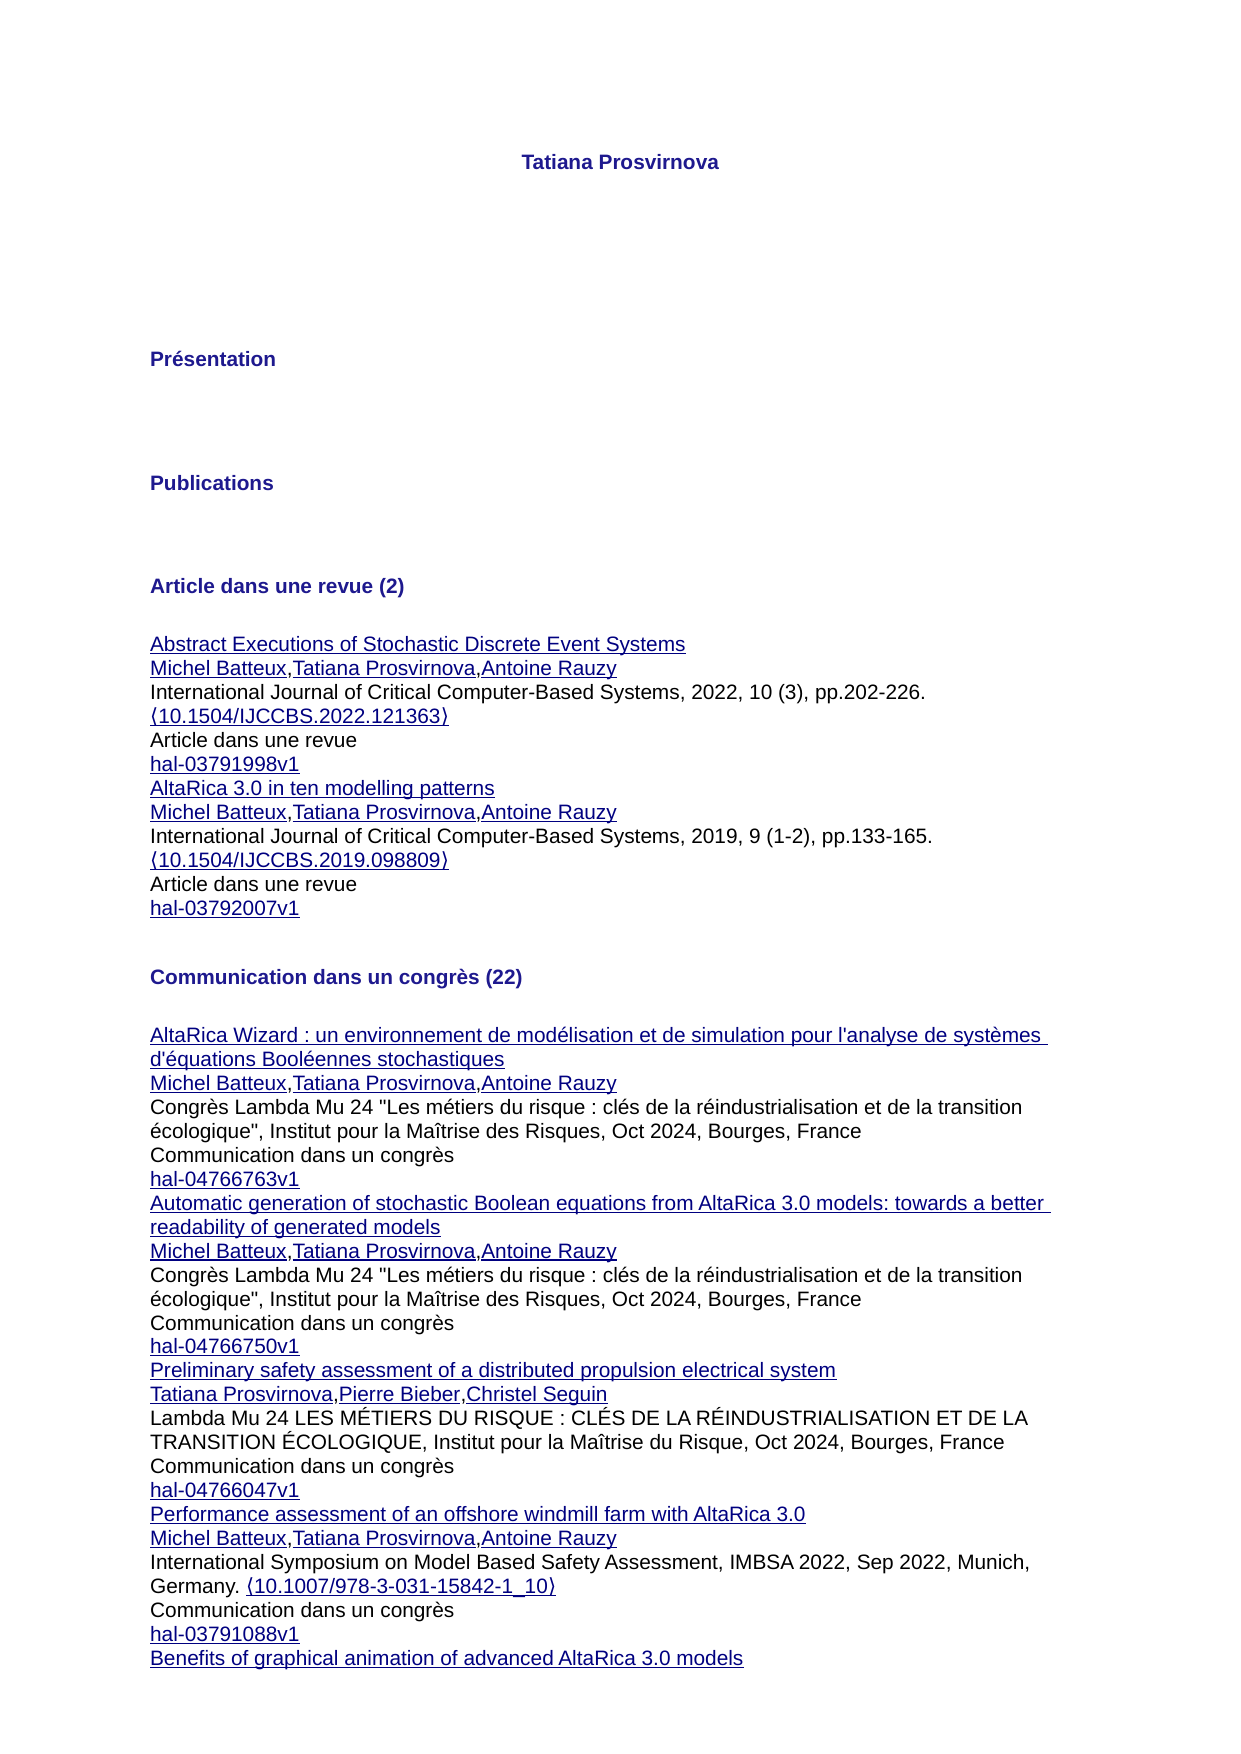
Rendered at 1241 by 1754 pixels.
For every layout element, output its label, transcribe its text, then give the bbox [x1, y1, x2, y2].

table_cell Performance assessment of an offshore windmill farm with AltaRica 3.0 Michel Batteux,Tatiana Prosvirnova,Antoine Rauzy International Symposium on Model Based Safety Assessment, IMBSA 2022, Sep 2022, Munich, Germany. ⟨10.1007/978-3-031-15842-1_10⟩ Communication dans un congrès hal-03791088v1 [150, 1502, 1090, 1646]
subtitle Tatiana Prosvirnova [150, 150, 1090, 174]
subtitle Communication dans un congrès (22) [150, 964, 1090, 988]
table_cell AltaRica 3.0 in ten modelling patterns Michel Batteux,Tatiana Prosvirnova,Antoine Rauzy International Journal of Critical Computer-Based Systems, 2019, 9 (1-2), pp.133-165. ⟨10.1504/IJCCBS.2019.098809⟩ Article dans une revue hal-03792007v1 [150, 776, 1090, 920]
subtitle Article dans une revue (2) [150, 574, 1090, 598]
table_cell Preliminary safety assessment of a distributed propulsion electrical system Tatiana Prosvirnova,Pierre Bieber,Christel Seguin Lambda Mu 24 LES MÉTIERS DU RISQUE : CLÉS DE LA RÉINDUSTRIALISATION ET DE LA TRANSITION ÉCOLOGIQUE, Institut pour la Maîtrise du Risque, Oct 2024, Bourges, France Communication dans un congrès hal-04766047v1 [150, 1358, 1090, 1502]
table_header Abstract Executions of Stochastic Discrete Event Systems Michel Batteux,Tatiana Prosvirnova,Antoine Rauzy International Journal of Critical Computer-Based Systems, 2022, 10 (3), pp.202-226. ⟨10.1504/IJCCBS.2022.121363⟩ Article dans une revue hal-03791998v1 [150, 632, 1090, 776]
table_cell Benefits of graphical animation of advanced AltaRica 3.0 models [150, 1646, 1090, 1670]
subtitle Publications [150, 471, 1090, 495]
table_cell Automatic generation of stochastic Boolean equations from AltaRica 3.0 models: towards a better readability of generated models Michel Batteux,Tatiana Prosvirnova,Antoine Rauzy Congrès Lambda Mu 24 "Les métiers du risque : clés de la réindustrialisation et de la transition écologique", Institut pour la Maîtrise des Risques, Oct 2024, Bourges, France Communication dans un congrès hal-04766750v1 [150, 1191, 1090, 1358]
subtitle Présentation [150, 347, 1090, 371]
table_header AltaRica Wizard : un environnement de modélisation et de simulation pour l'analyse de systèmes d'équations Booléennes stochastiques Michel Batteux,Tatiana Prosvirnova,Antoine Rauzy Congrès Lambda Mu 24 "Les métiers du risque : clés de la réindustrialisation et de la transition écologique", Institut pour la Maîtrise des Risques, Oct 2024, Bourges, France Communication dans un congrès hal-04766763v1 [150, 1023, 1090, 1191]
